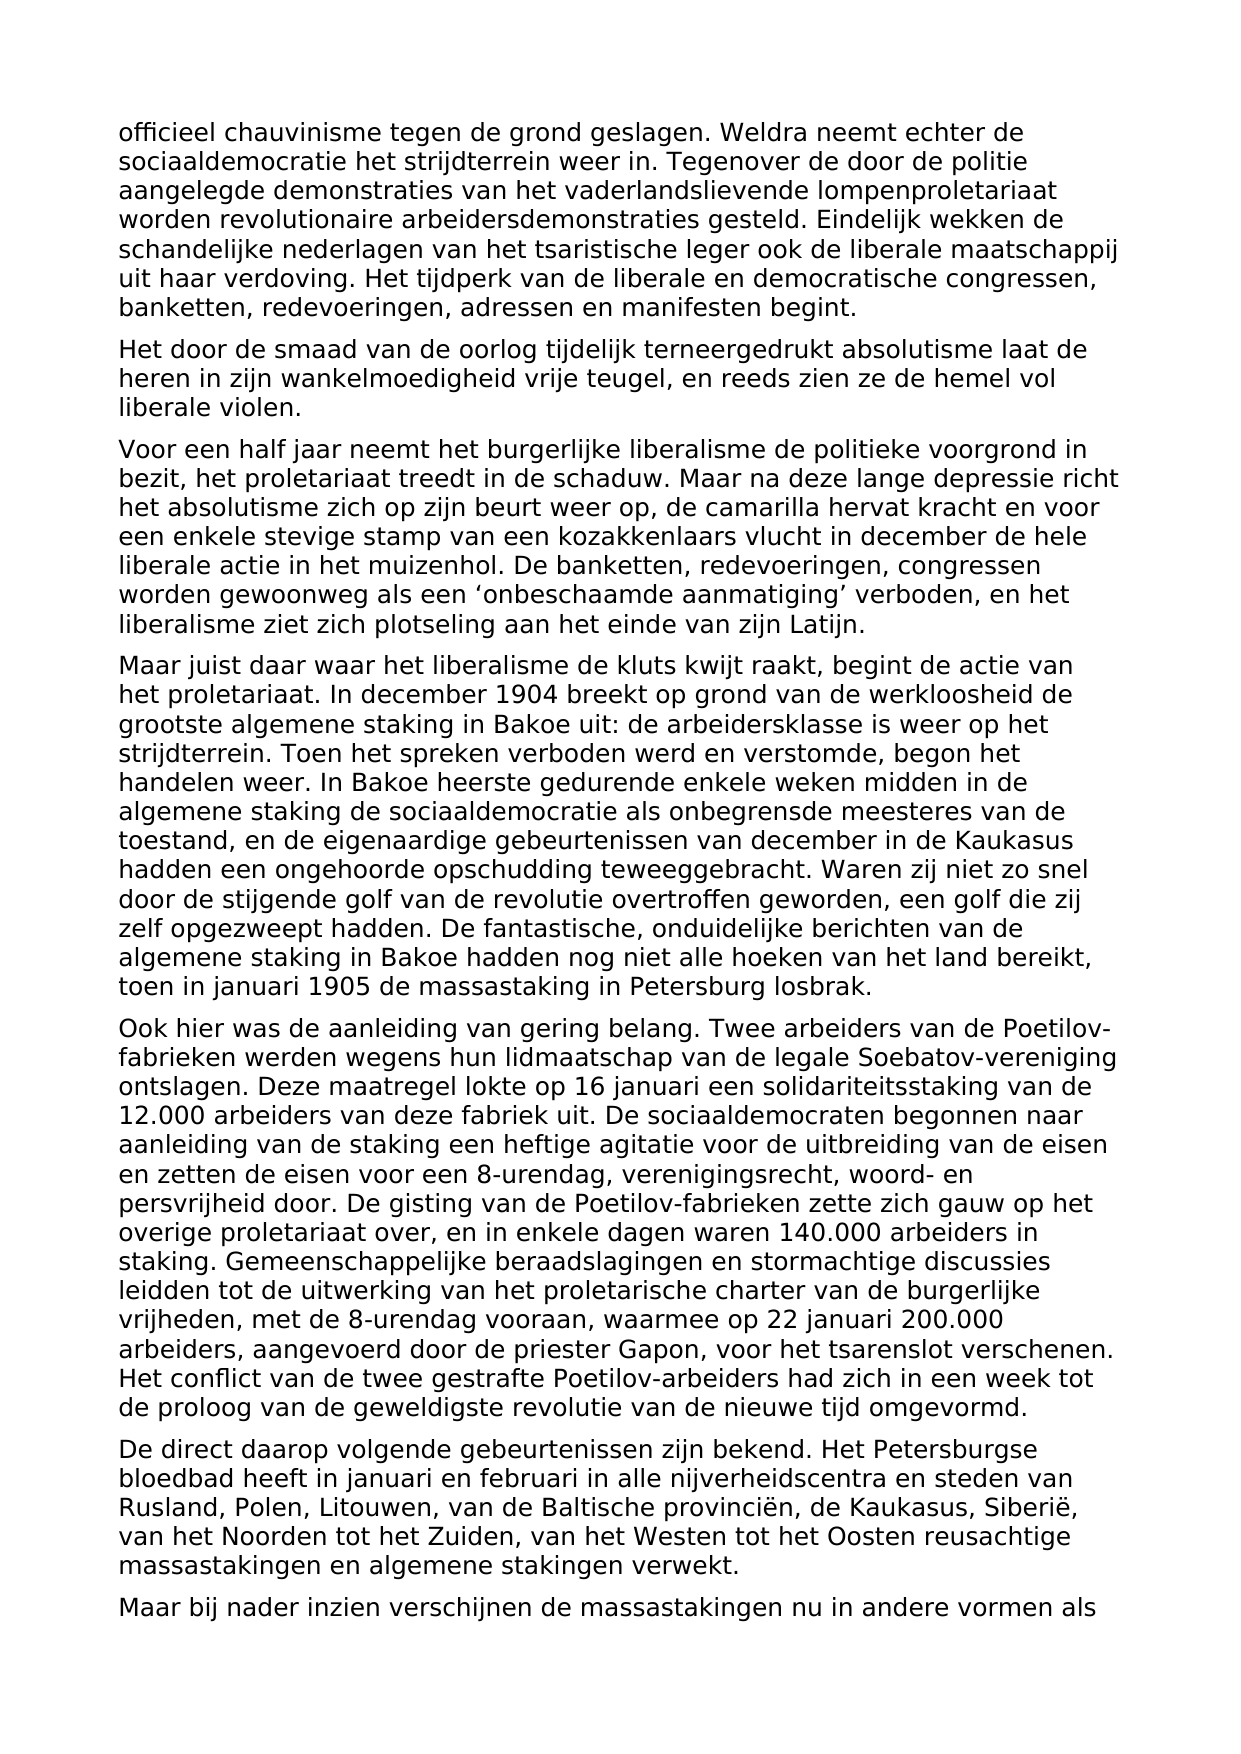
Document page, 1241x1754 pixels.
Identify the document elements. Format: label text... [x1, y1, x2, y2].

text officieel chauvinisme tegen de grond geslagen. Weldra neemt echter de sociaaldemocratie het strijdterrein weer in. Tegenover de door de politie aangelegde demonstraties van het vaderlandslievende lompenproletariaat worden revolutionaire arbeidersdemonstraties gesteld. Eindelijk wekken de schandelijke nederlagen van het tsaristische leger ook de liberale maatschappij uit haar verdoving. Het tijdperk van de liberale en democratische congressen, banketten, redevoeringen, adressen en manifesten begint. [118, 118, 1122, 322]
text Maar bij nader inzien verschijnen de massastakingen nu in andere vormen als [118, 1593, 1122, 1622]
text Ook hier was de aanleiding van gering belang. Twee arbeiders van de Poetilov-fabrieken werden wegens hun lidmaatschap van de legale Soebatov-vereniging ontslagen. Deze maatregel lokte op 16 januari een solidariteitsstaking van de 12.000 arbeiders van deze fabriek uit. De sociaaldemocraten begonnen naar aanleiding van de staking een heftige agitatie voor de uitbreiding van de eisen en zetten de eisen voor een 8-urendag, verenigingsrecht, woord- en persvrijheid door. De gisting van de Poetilov-fabrieken zette zich gauw op het overige proletariaat over, en in enkele dagen waren 140.000 arbeiders in staking. Gemeenschappelijke beraadslagingen en stormachtige discussies leidden tot de uitwerking van het proletarische charter van de burgerlijke vrijheden, met de 8-urendag vooraan, waarmee op 22 januari 200.000 arbeiders, aangevoerd door de priester Gapon, voor het tsarenslot verschenen. Het conflict van de twee gestrafte Poetilov-arbeiders had zich in een week tot de proloog van de geweldigste revolutie van de nieuwe tijd omgevormd. [118, 1014, 1122, 1422]
text Maar juist daar waar het liberalisme de kluts kwijt raakt, begint de actie van het proletariaat. In december 1904 breekt op grond van de werkloosheid de grootste algemene staking in Bakoe uit: de arbeidersklasse is weer op het strijdterrein. Toen het spreken verboden werd en verstomde, begon het handelen weer. In Bakoe heerste gedurende enkele weken midden in de algemene staking de sociaaldemocratie als onbegrensde meesteres van de toestand, en de eigenaardige gebeurtenissen van december in de Kaukasus hadden een ongehoorde opschudding teweeggebracht. Waren zij niet zo snel door de stijgende golf van de revolutie overtroffen geworden, een golf die zij zelf opgezweept hadden. De fantastische, onduidelijke berichten van de algemene staking in Bakoe hadden nog niet alle hoeken van het land bereikt, toen in januari 1905 de massastaking in Petersburg losbrak. [118, 651, 1122, 1001]
text Het door de smaad van de oorlog tijdelijk terneergedrukt absolutisme laat de heren in zijn wankelmoedigheid vrije teugel, en reeds zien ze de hemel vol liberale violen. [118, 335, 1122, 422]
text De direct daarop volgende gebeurtenissen zijn bekend. Het Petersburgse bloedbad heeft in januari en februari in alle nijverheidscentra en steden van Rusland, Polen, Litouwen, van de Baltische provinciën, de Kaukasus, Siberië, van het Noorden tot het Zuiden, van het Westen tot het Oosten reusachtige massastakingen en algemene stakingen verwekt. [118, 1435, 1122, 1581]
text Voor een half jaar neemt het burgerlijke liberalisme de politieke voorgrond in bezit, het proletariaat treedt in de schaduw. Maar na deze lange depressie richt het absolutisme zich op zijn beurt weer op, de camarilla hervat kracht en voor een enkele stevige stamp van een kozakkenlaars vlucht in december de hele liberale actie in het muizenhol. De banketten, redevoeringen, congressen worden gewoonweg als een ‘onbeschaamde aanmatiging’ verboden, en het liberalisme ziet zich plotseling aan het einde van zijn Latijn. [118, 435, 1122, 639]
